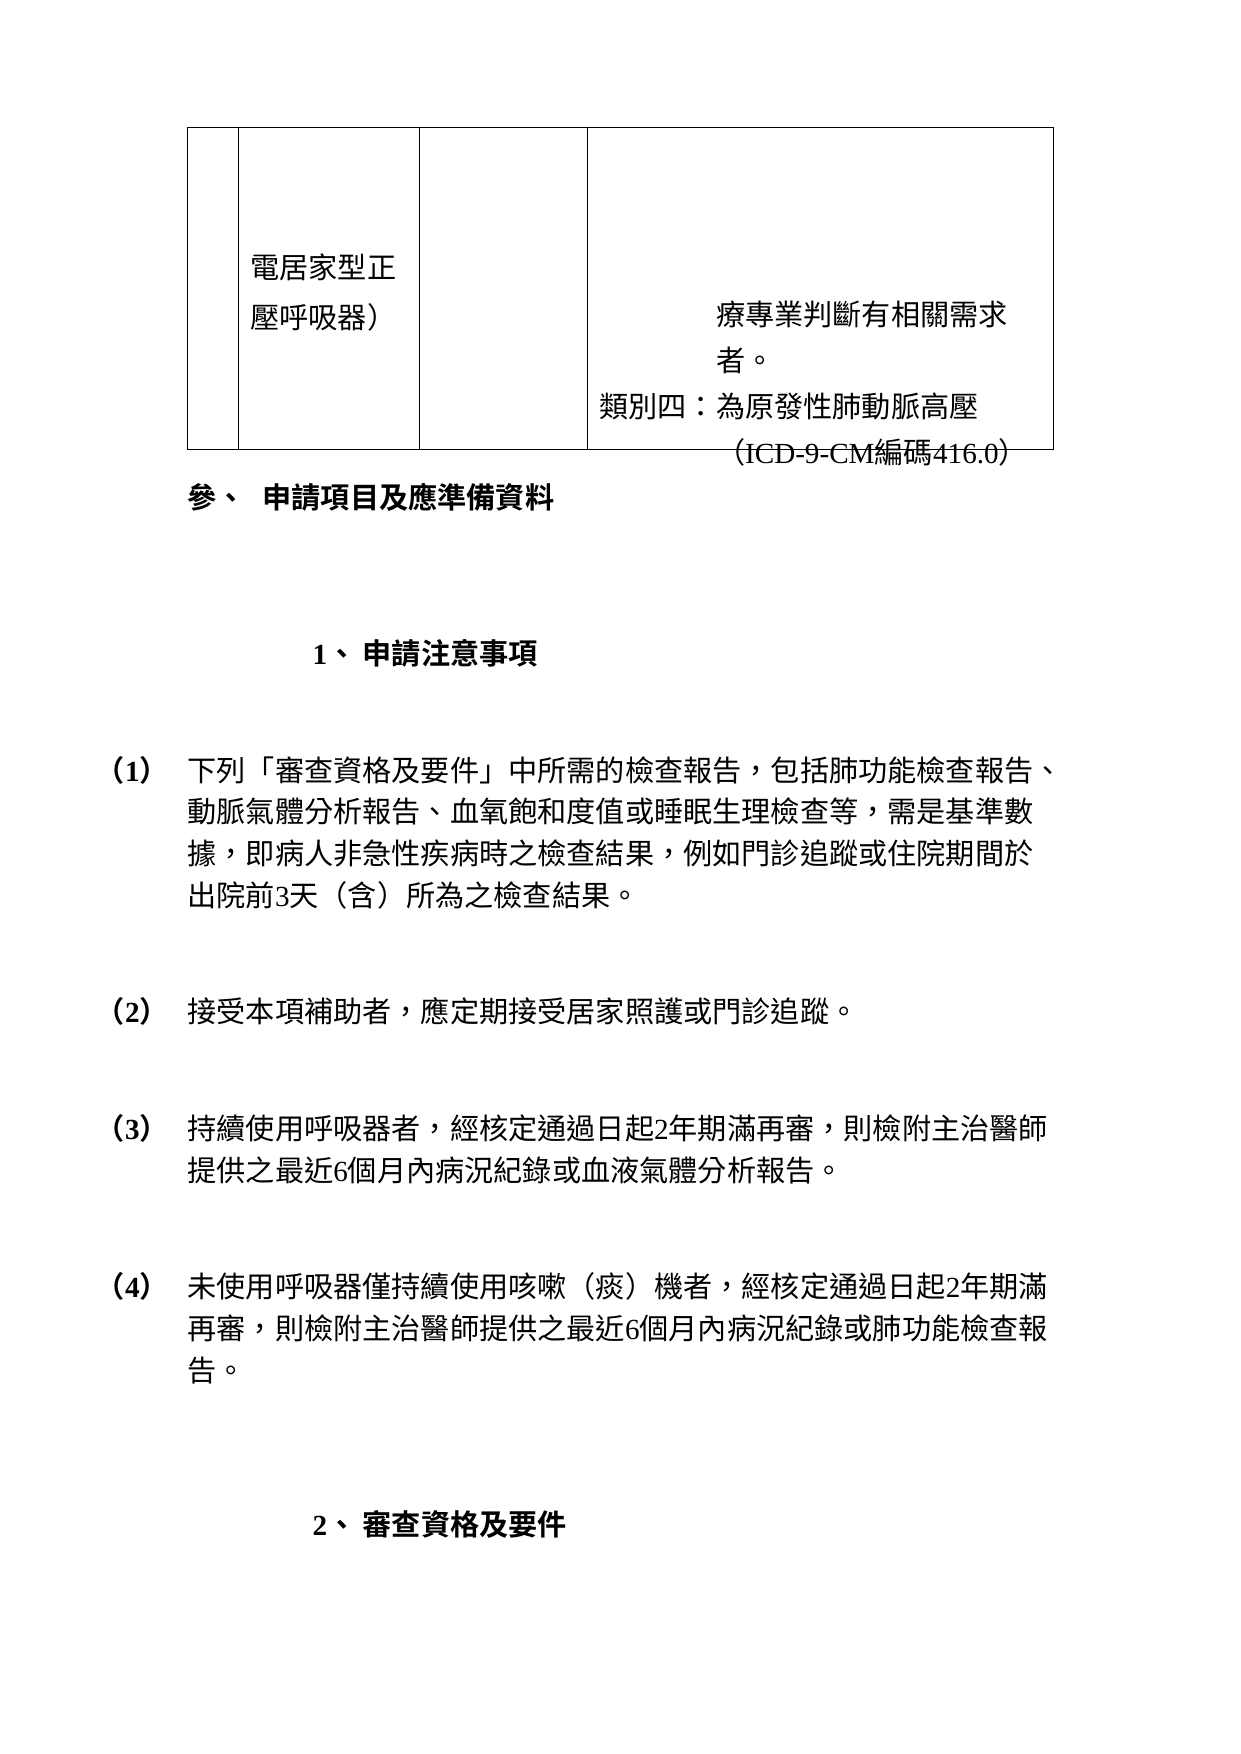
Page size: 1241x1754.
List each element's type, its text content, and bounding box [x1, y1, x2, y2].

table_cell 電居家型正壓呼吸器） [239, 128, 419, 449]
list 未使用呼吸器僅持續使用咳嗽（痰）機者，經核定通過日起2年期滿再審，則檢附主治醫師提供之最近6個月內病況紀錄或肺功能檢查報告。 [96, 1264, 1053, 1389]
table_cell 類別一：已使用居家呼吸器，且已有健保署規定之呼吸衰竭重大傷病證明者。採快速審查。 類別二：已使用居家呼吸器，但無健保署規定之呼吸衰竭重大傷病證明者。 類別三：未使用呼吸器者，但經醫療專業判斷有相關需求者。 類別四：為原發性肺動脈高壓（ICD-9-CM編碼416.0）之個案，未使用呼吸器，且經醫療專業判斷有相關需求者。 [588, 128, 1053, 449]
list 審查資格及要件 [312, 1502, 1053, 1544]
list 接受本項補助者，應定期接受居家照護或門診追蹤。 [96, 989, 1053, 1031]
list 申請注意事項 [312, 631, 1053, 673]
list 下列「審查資格及要件」中所需的檢查報告，包括肺功能檢查報告、動脈氣體分析報告、血氧飽和度值或睡眠生理檢查等，需是基準數據，即病人非急性疾病時之檢查結果，例如門診追蹤或住院期間於出院前3天（含）所為之檢查結果。 [96, 748, 1053, 914]
table_cell [420, 128, 587, 449]
list 持續使用呼吸器者，經核定通過日起2年期滿再審，則檢附主治醫師提供之最近6個月內病況紀錄或血液氣體分析報告。 [96, 1106, 1053, 1189]
list 申請項目及應準備資料 [187, 469, 1053, 519]
table_cell [188, 128, 238, 449]
